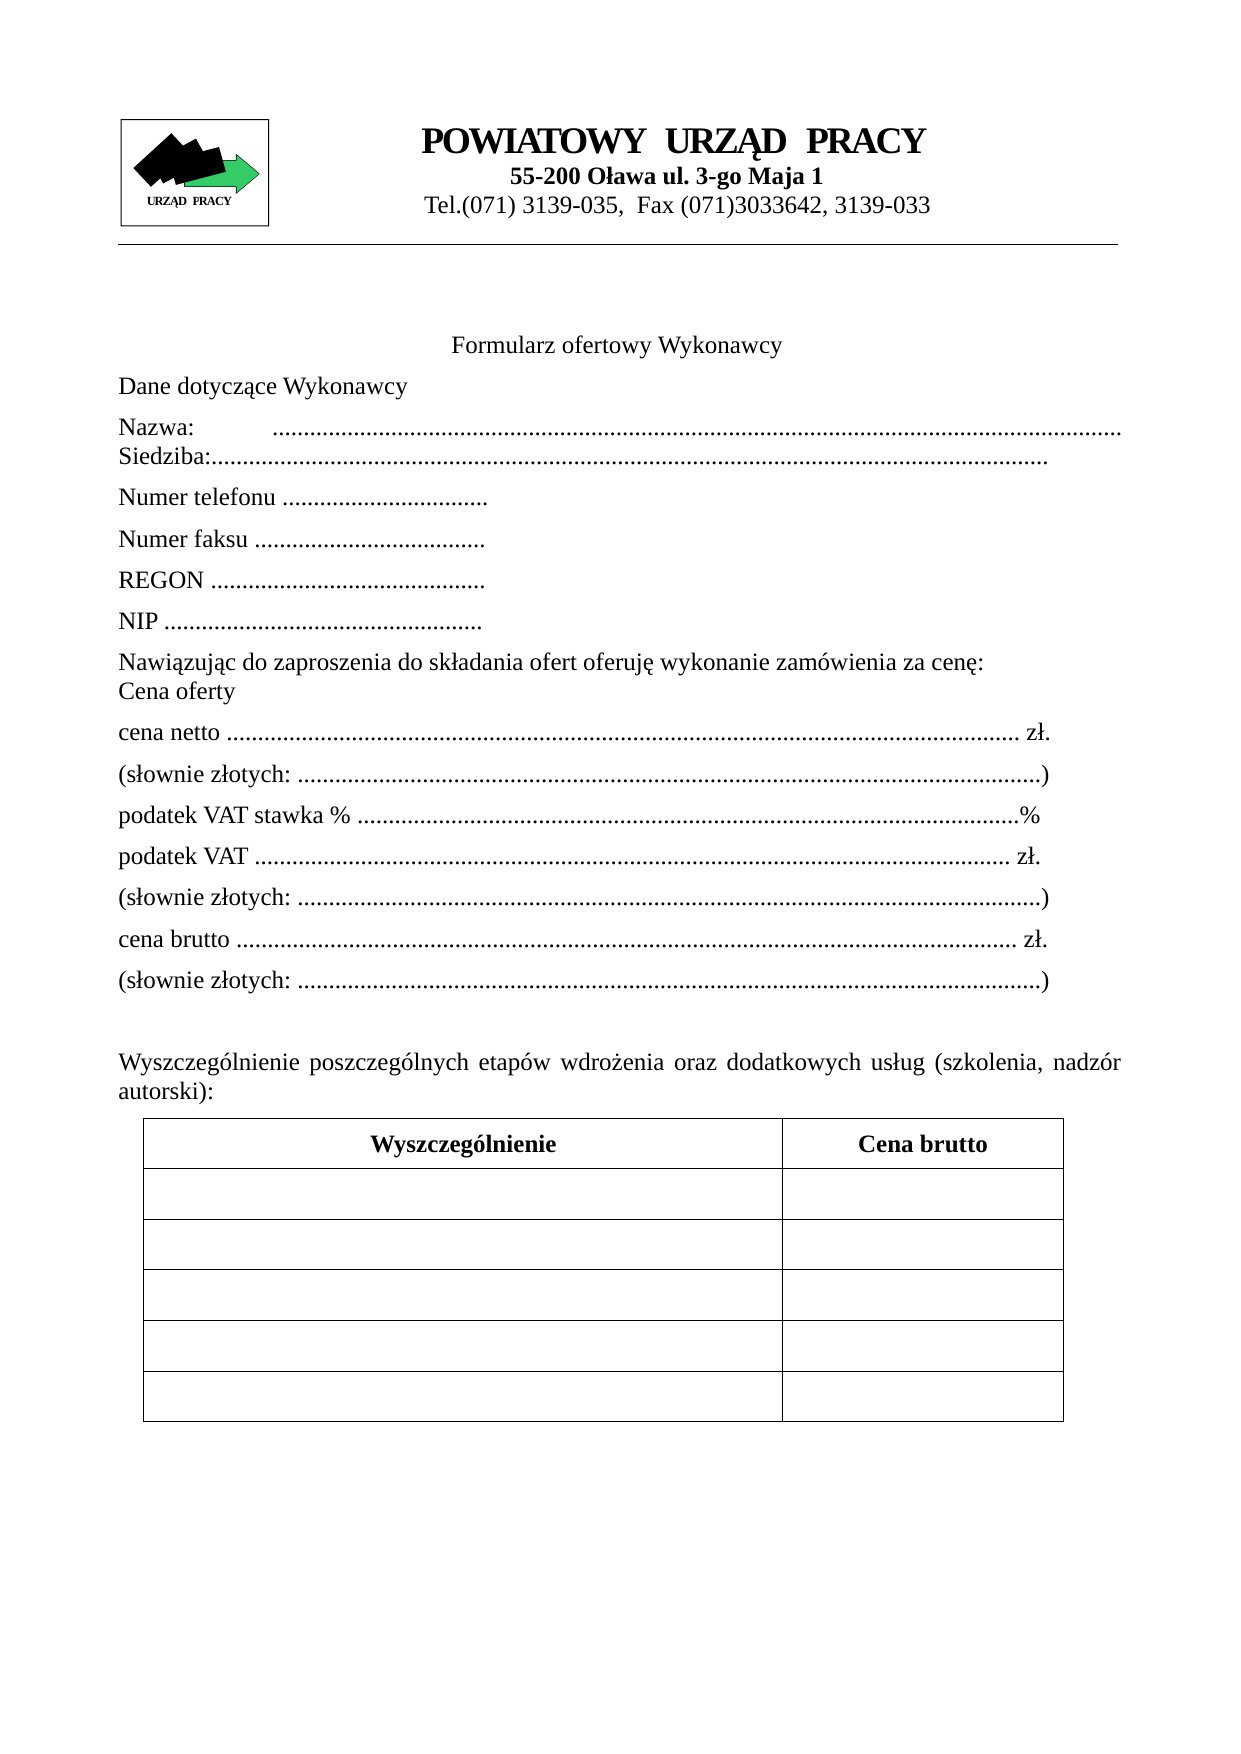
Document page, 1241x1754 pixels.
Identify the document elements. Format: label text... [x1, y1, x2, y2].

text Numer faksu ..................................... [118, 524, 1122, 552]
text POWIATOWY URZĄD PRACY [118, 118, 1140, 161]
table_cell [783, 1270, 1063, 1320]
text [122, 161, 235, 190]
table_cell [144, 1169, 782, 1219]
text Wyszczególnienie poszczególnych etapów wdrożenia oraz dodatkowych usług (szkolenia, nadzór autorski): [118, 1047, 1122, 1105]
text Nazwa: ........................................................................................................................................ Siedziba:...................................................................................................................................... [118, 412, 1122, 470]
text cena netto ............................................................................................................................... zł. [118, 717, 1122, 746]
text REGON ............................................ [118, 565, 1122, 594]
text Tel.(071) 3139-035, Fax (071)3033642, 3139-033 [122, 190, 268, 219]
text podatek VAT ......................................................................................................................... zł. [118, 841, 1122, 870]
table_cell [144, 1372, 782, 1421]
text Nawiązując do zaproszenia do składania ofert oferuję wykonanie zamówienia za cenę: [118, 647, 1122, 676]
text Tel.(071) 3139-035, Fax (071)3033642, 3139-033 [270, 190, 1122, 219]
text (słownie złotych: .......................................................................................................................) [118, 759, 1122, 787]
text (słownie złotych: .......................................................................................................................) [118, 882, 1122, 911]
table_cell [783, 1372, 1063, 1421]
table_cell [144, 1321, 782, 1371]
text Cena oferty [118, 676, 1122, 705]
text podatek VAT stawka % ..........................................................................................................% [118, 800, 1122, 829]
table_cell [144, 1220, 782, 1269]
text Numer telefonu ................................. [118, 482, 1122, 511]
table_cell [783, 1169, 1063, 1219]
text NIP ................................................... [118, 606, 1122, 635]
text [242, 161, 268, 190]
text Dane dotyczące Wykonawcy [118, 371, 1122, 400]
table_header Cena brutto [783, 1119, 1063, 1168]
table_cell [783, 1321, 1063, 1371]
table_cell [783, 1220, 1063, 1269]
text Formularz ofertowy Wykonawcy [118, 330, 1122, 359]
text (słownie złotych: .......................................................................................................................) [118, 965, 1122, 994]
text 55-200 Oława ul. 3-go Maja 1 [270, 161, 1140, 190]
text cena brutto ............................................................................................................................. zł. [118, 924, 1122, 952]
table_cell [144, 1270, 782, 1320]
table_header Wyszczególnienie [144, 1119, 782, 1168]
